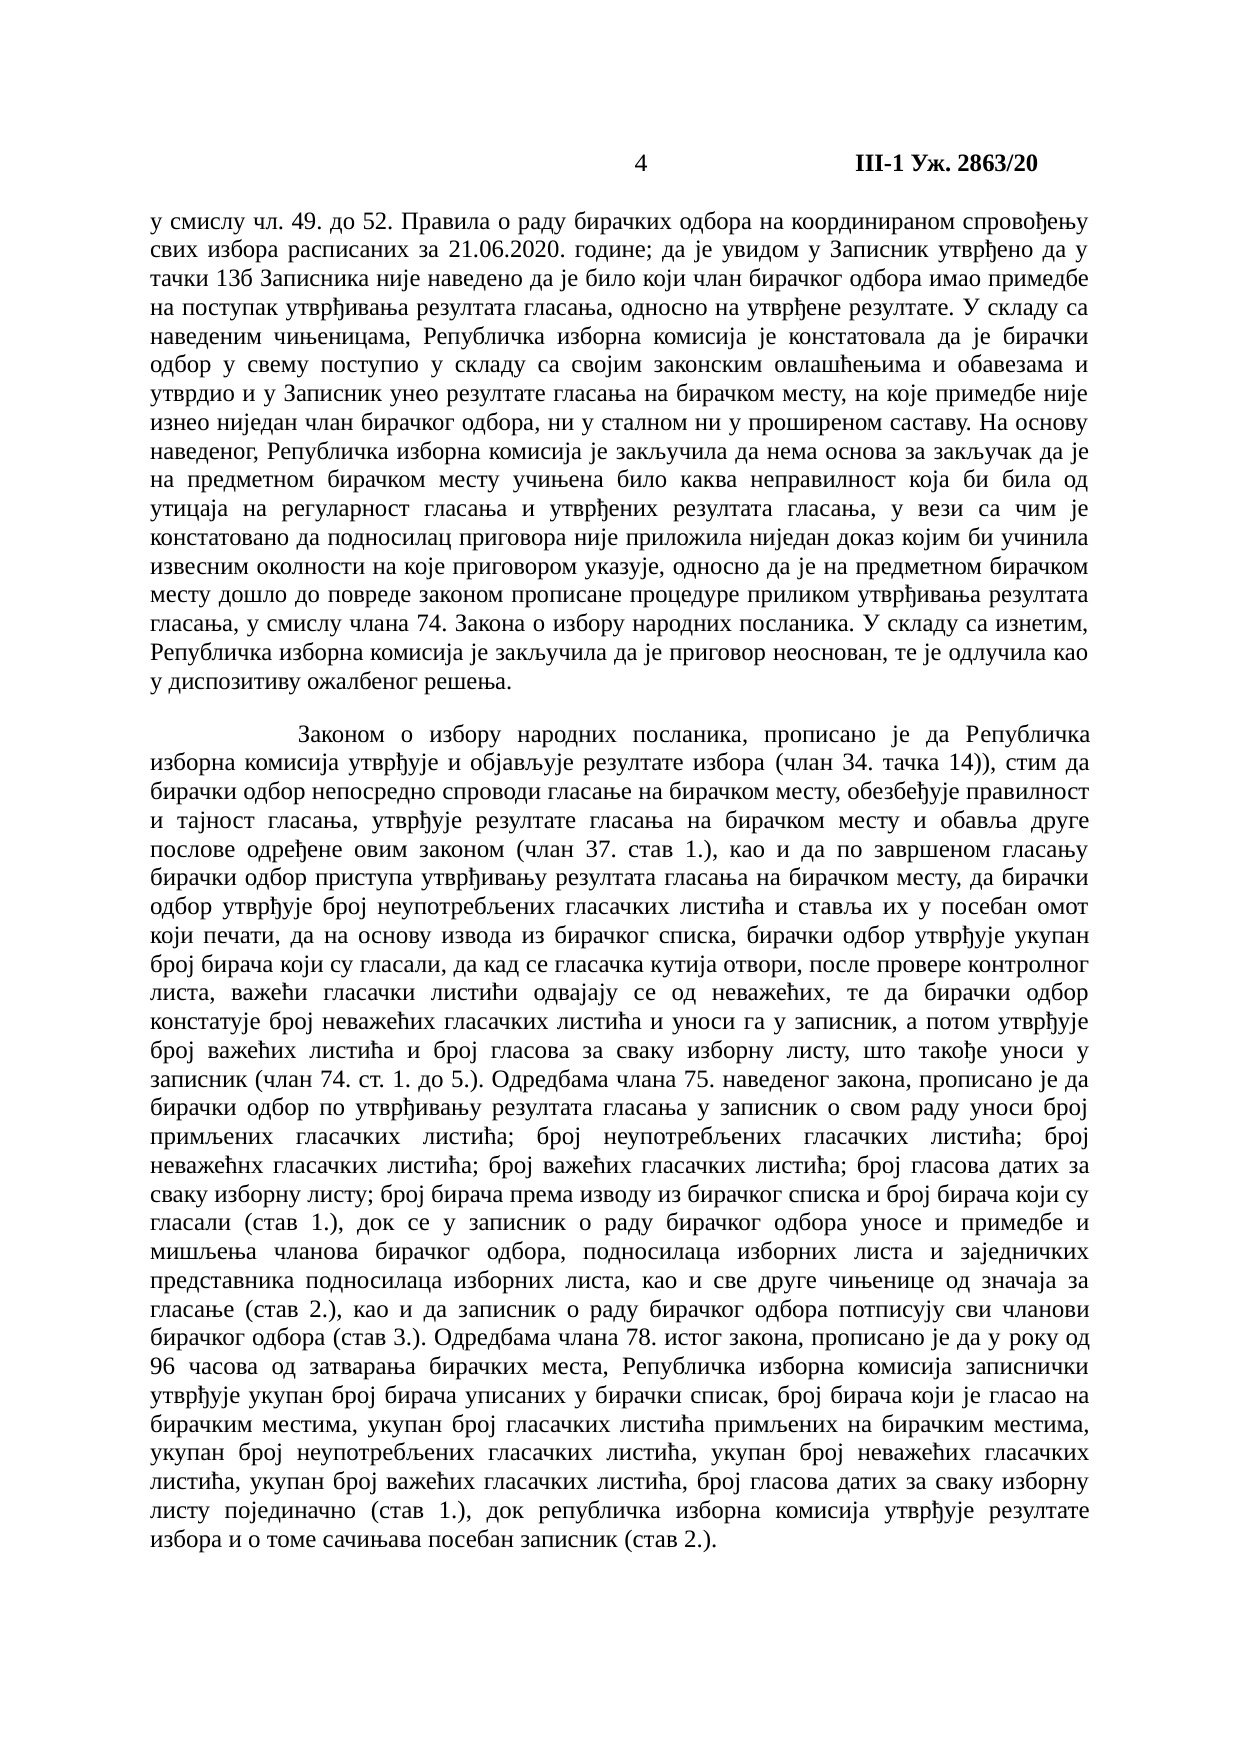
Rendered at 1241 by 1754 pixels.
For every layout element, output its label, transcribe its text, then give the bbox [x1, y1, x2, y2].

text Законом о избору народних посланика, прописано је да Републичка изборна комисија утврђује и објављује резултате избора (члан 34. тачка 14)), стим да бирачки одбор непосредно спроводи гласање на бирачком месту, обезбеђује правилност и тајност гласања, утврђује резултате гласања на бирачком месту и обавља друге послове одређене овим законом (члан 37. став 1.), као и да по завршеном гласању бирачки одбор приступа утврђивању резултата гласања на бирачком месту, да бирачки одбор утврђује број неупотребљених гласачких листића и ставља их у посебан омот који печати, да на основу извода из бирачког списка, бирачки одбор утврђује укупан број бирача који су гласали, да кад се гласачка кутија отвори, после провере контролног листа, важећи гласачки листићи одвајају се од неважећих, те да бирачки одбор констатује број неважећих гласачких листића и уноси га у записник, а потом утврђује број важећих листића и број гласова за сваку изборну листу, што такође уноси у записник (члан 74. ст. 1. до 5.). Одредбама члана 75. наведеног закона, прописано је да бирачки одбор по утврђивању резултата гласања у записник о свом раду уноси број примљених гласачких листића; број неупотребљених гласачких листића; број неважећнх гласачких листића; број важећих гласачких листића; број гласова датих за сваку изборну листу; број бирача према изводу из бирачког списка и број бирача који су гласали (став 1.), док се у записник о раду бирачког одбора уносе и примедбе и мишљења чланова бирачког одбора, подносилаца изборних листа и заједничких представника подносилаца изборних листа, као и све друге чињенице од значаја за гласање (став 2.), као и да записник о раду бирачког одбора потписују сви чланови бирачког одбора (став 3.). Одредбама члана 78. истог закона, прописано је да у року од 96 часова од затварања бирачких места, Републичка изборна комисија записнички утврђује укупан број бирача уписаних у бирачки списак, број бирача који је гласао на бирачким местима, укупан број гласачких листића примљених на бирачким местима, укупан број неупотребљених гласачких листића, укупан број неважећих гласачких листића, укупан број важећих гласачких листића, број гласова датих за сваку изборну листу појединачно (став 1.), док републичка изборна комисија утврђује резултате избора и о томе сачињава посебан записник (став 2.). [150, 719, 1090, 1552]
text у смислу чл. 49. до 52. Правила о раду бирачких одбора на координираном спровођењу свих избора расписаних за 21.06.2020. године; да је увидом у Записник утврђено да у тачки 13б Записника није наведено да је било који члан бирачког одбора имао примедбе на поступак утврђивања резултата гласања, односно на утврђене резултате. У складу са наведеним чињеницама, Републичка изборна комисија је констатовала да је бирачки одбор у свему поступио у складу са својим законским овлашћењима и обавезама и утврдио и у Записник унео резултате гласања на бирачком месту, на које примедбе није изнео ниједан члан бирачког одбора, ни у сталном ни у проширеном саставу. На основу наведеног, Републичка изборна комисија је закључила да нема основа за закључак да је на предметном бирачком месту учињена било каква неправилност која би била од утицаја на регуларност гласања и утврђених резултата гласања, у вези са чим је констатовано да подносилац приговора није приложила ниједан доказ којим би учинила извесним околности на које приговором указује, односно да је на предметном бирачком месту дошло до повреде законом прописане процедуре приликом утврђивања резултата гласања, у смислу члана 74. Закона о избору народних посланика. У складу са изнетим, Републичка изборна комисија је закључила да је приговор неоснован, те је одлучила као у диспозитиву ожалбеног решења. [150, 206, 1090, 694]
